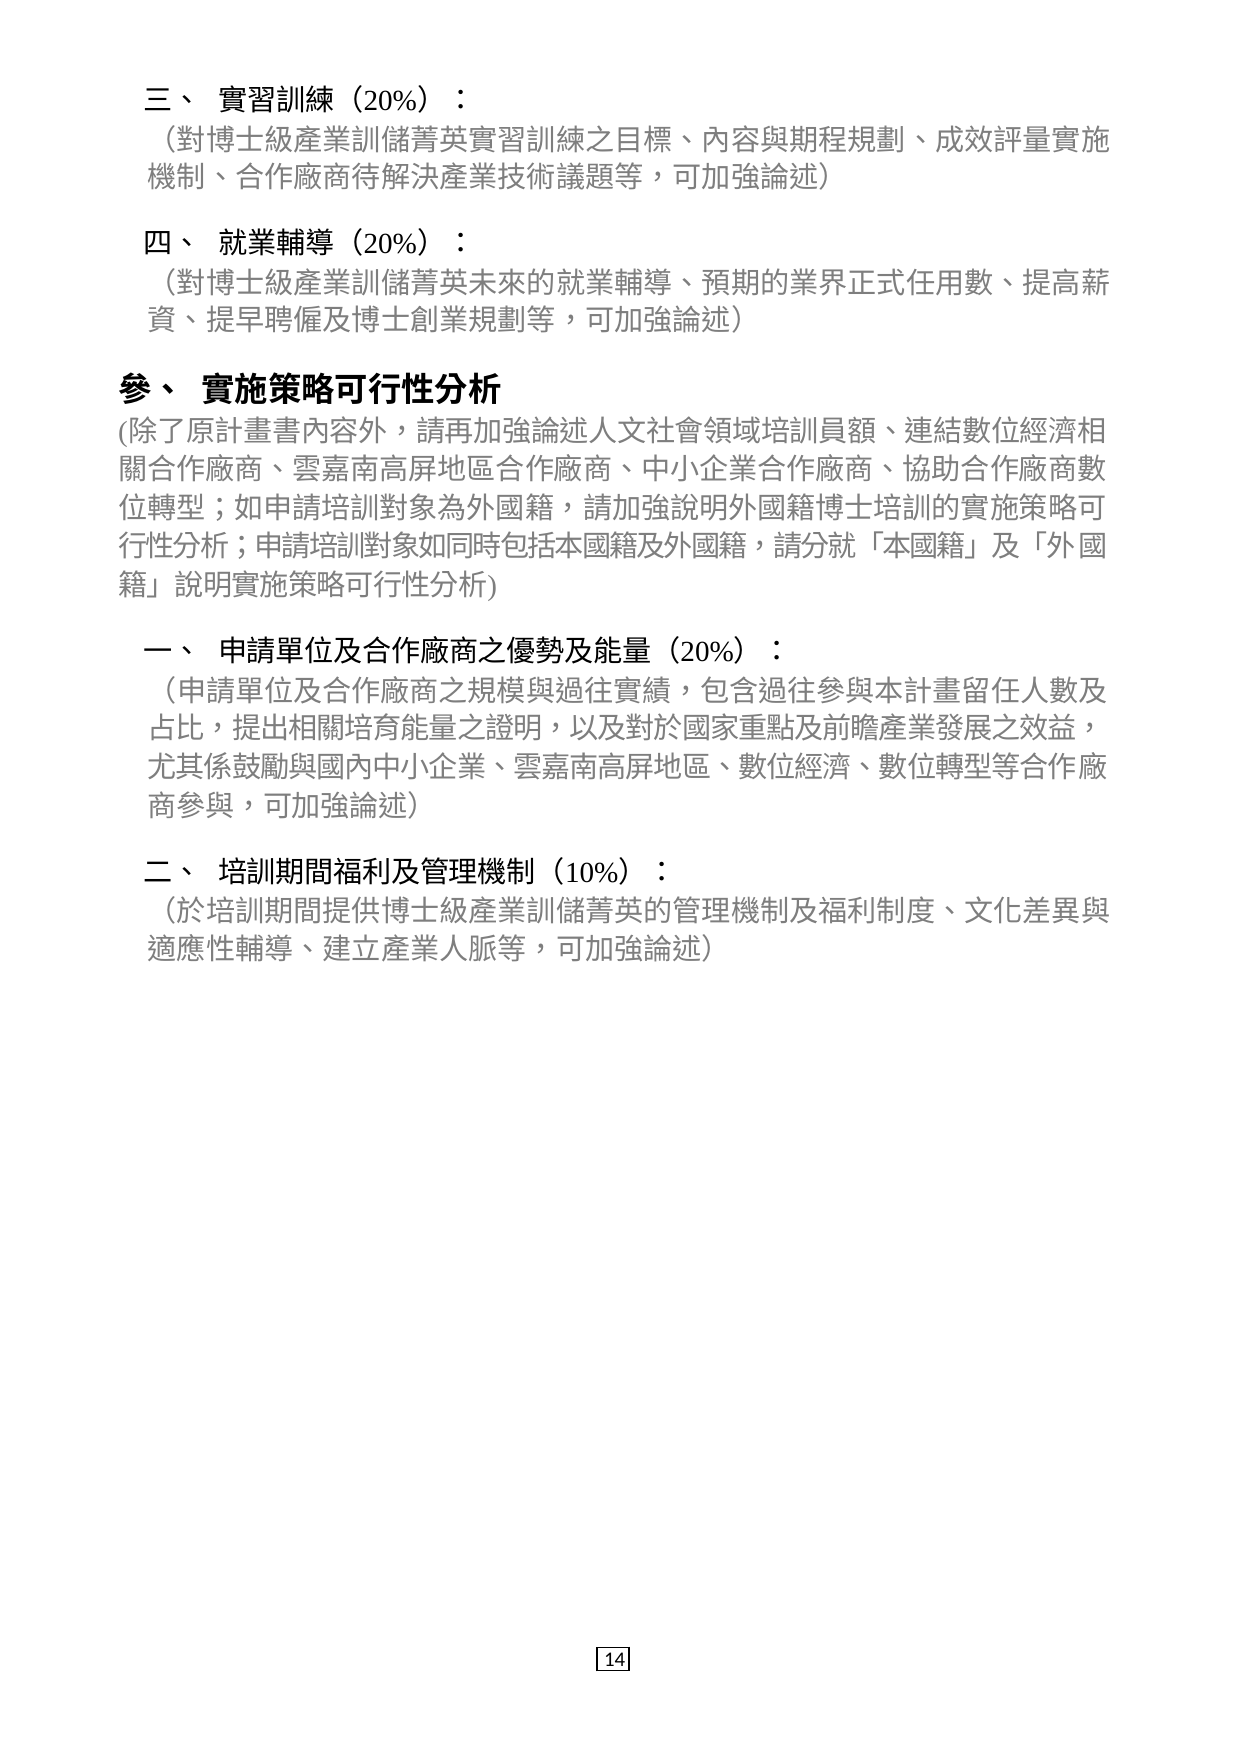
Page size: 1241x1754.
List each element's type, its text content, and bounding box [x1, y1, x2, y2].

text 二、 培訓期間福利及管理機制（10%）： [143, 851, 1180, 890]
text 四、 就業輔導（20%）： [143, 222, 1180, 262]
text （申請單位及合作廠商之規模與過往實績，包含過往參與本計畫留任人數及占比，提出相關培育能量之證明，以及對於國家重點及前瞻產業發展之效益， 尤其係鼓勵與國內中小企業、雲嘉南高屏地區、數位經濟、數位轉型等合作廠商參與，可加強論述） [147, 670, 1108, 824]
text 一、 申請單位及合作廠商之優勢及能量（20%）： [143, 630, 1180, 669]
subtitle 參、 實施策略可行性分析 [118, 365, 1180, 411]
text (除了原計畫書內容外，請再加強論述人文社會領域培訓員額、連結數位經濟相關合作廠商、雲嘉南高屏地區合作廠商、中小企業合作廠商、協助合作廠商數位轉型；如申請培訓對象為外國籍，請加強說明外國籍博士培訓的實施策略可行性分析；申請培訓對象如同時包括本國籍及外國籍，請分就「本國籍」及「外國籍」說明實施策略可行性分析) [118, 411, 1108, 604]
text 三、 實習訓練（20%）： [143, 79, 1180, 119]
text （於培訓期間提供博士級產業訓儲菁英的管理機制及福利制度、文化差異與適應性輔導、建立產業人脈等，可加強論述） [147, 891, 1113, 967]
text （對博士級產業訓儲菁英實習訓練之目標、內容與期程規劃、成效評量實施機制、合作廠商待解決產業技術議題等，可加強論述） [147, 119, 1112, 196]
text （對博士級產業訓儲菁英未來的就業輔導、預期的業界正式任用數、提高薪資、提早聘僱及博士創業規劃等，可加強論述） [147, 262, 1112, 339]
